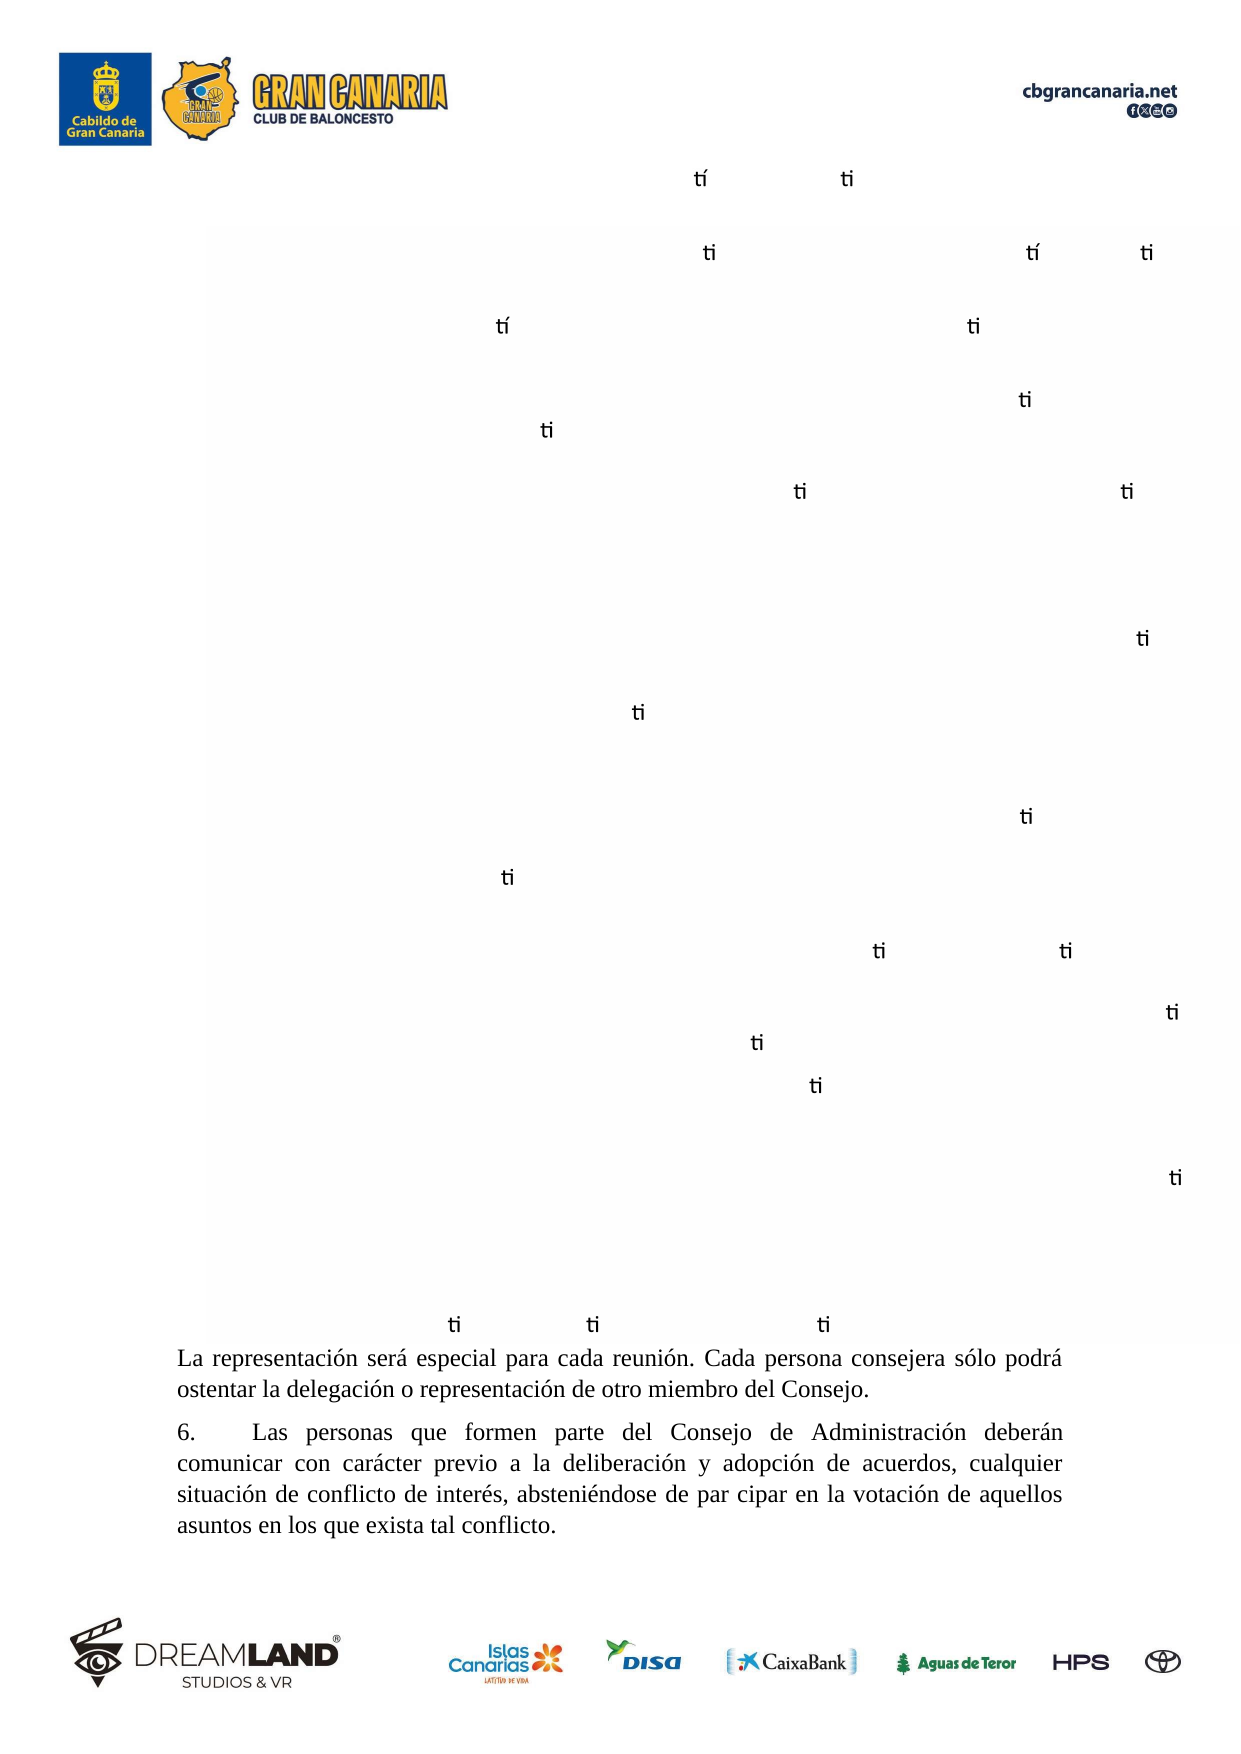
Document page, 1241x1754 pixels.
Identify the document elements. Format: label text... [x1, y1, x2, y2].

list La representación será especial para cada reunión. Cada persona consejera sólo podrá ostentar la delegación o representación de otro miembro del Consejo. [177, 1343, 1063, 1403]
list Las personas que formen parte del Consejo de Administración deberán comunicar con carácter previo a la deliberación y adopción de acuerdos, cualquier situación de conflicto de interés, absteniéndose de par cipar en la votación de aquellos asuntos en los que exista tal conflicto. [177, 1417, 1063, 1539]
